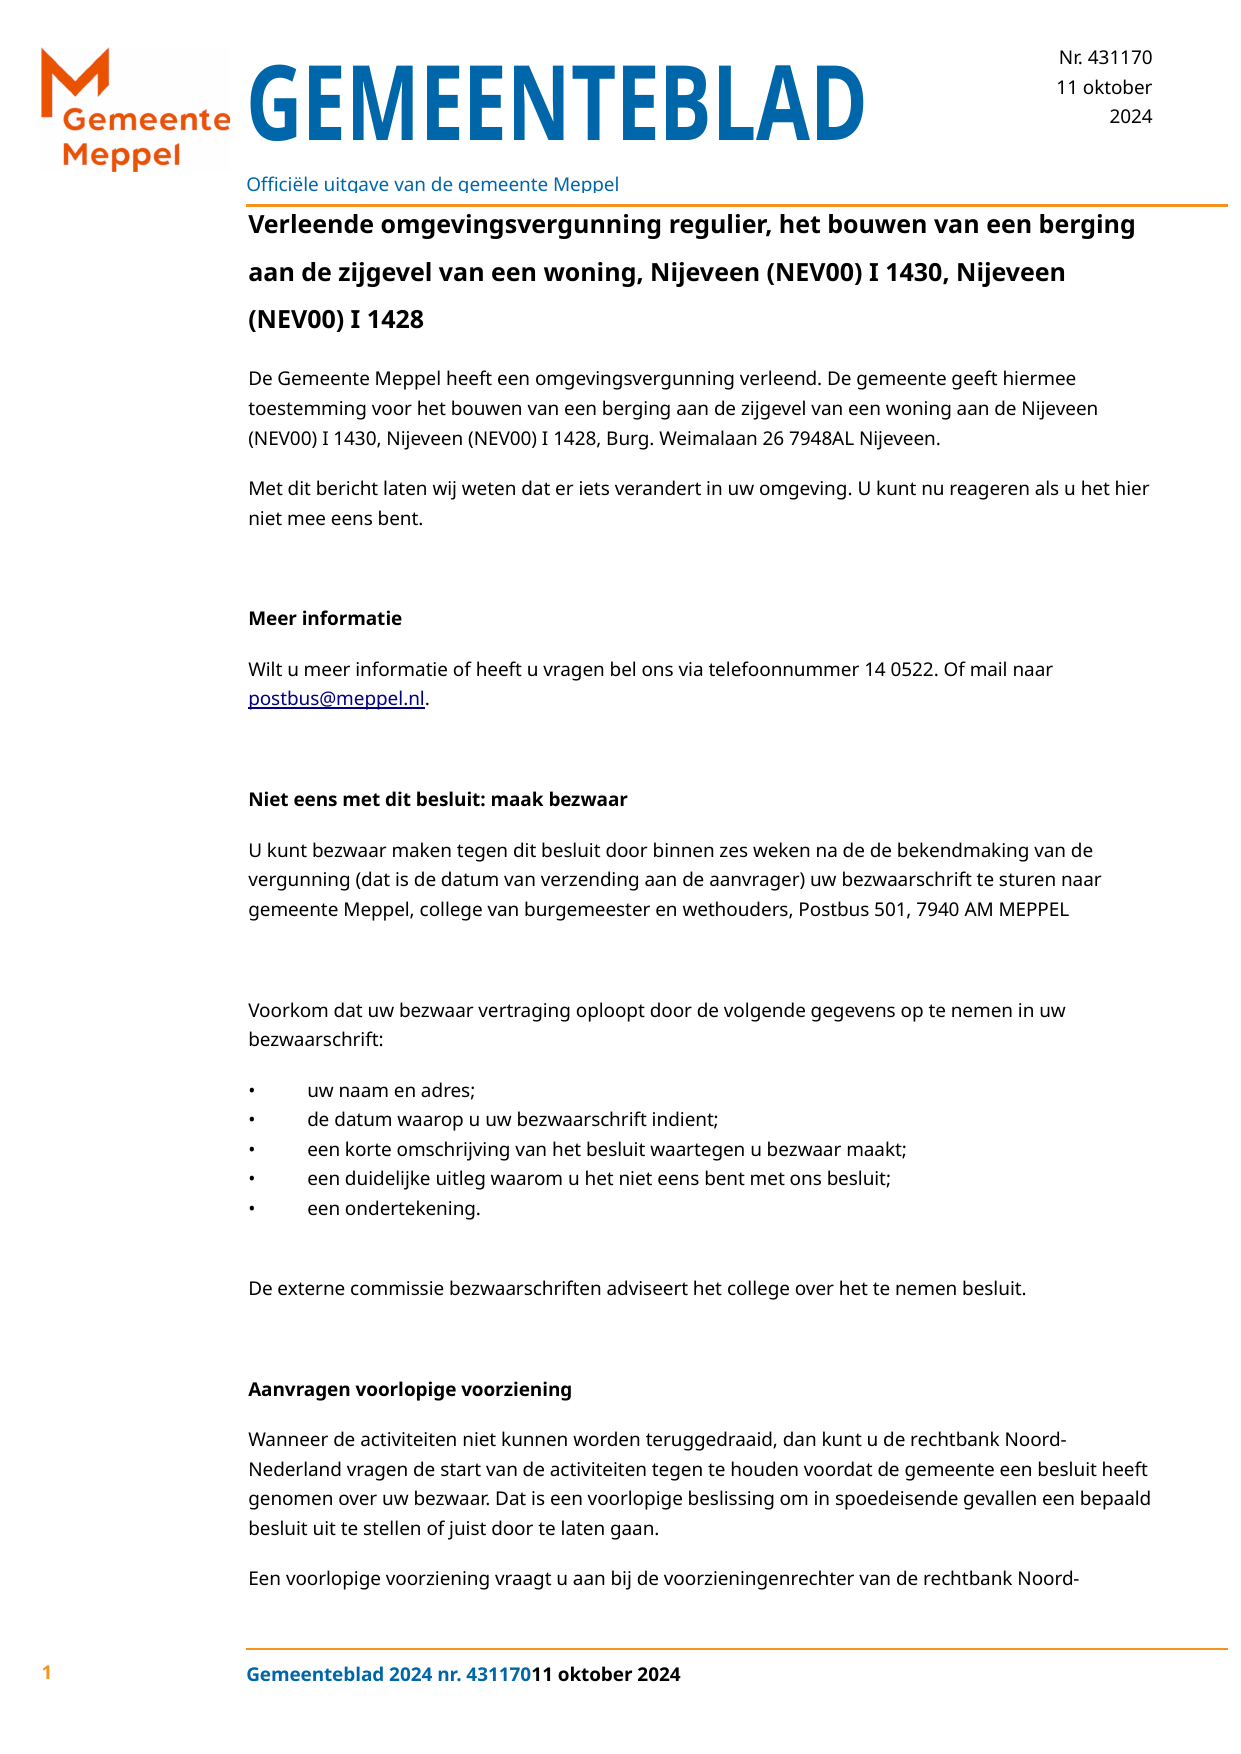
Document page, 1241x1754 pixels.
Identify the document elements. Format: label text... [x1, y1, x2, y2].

text Met dit bericht laten wij weten dat er iets verandert in uw omgeving. U kunt nu reageren als u het hier niet mee eens bent. [248, 475, 1152, 530]
text Verleende omgevingsvergunning regulier, het bouwen van een berging aan de zijgevel van een woning, Nijeveen (NEV00) I 1430, Nijeveen (NEV00) I 1428 [248, 207, 1152, 336]
text Een voorlopige voorziening vraagt u aan bij de voorzieningenrechter van de rechtbank Noord- [248, 1566, 1152, 1591]
list een duidelijke uitleg waarom u het niet eens bent met ons besluit; [248, 1166, 1152, 1191]
list een korte omschrijving van het besluit waartegen u bezwaar maakt; [248, 1136, 1152, 1162]
list de datum waarop u uw bezwaarschrift indient; [248, 1106, 1152, 1132]
text Niet eens met dit besluit: maak bezwaar [248, 786, 1152, 812]
list een ondertekening. [248, 1195, 1152, 1221]
text Voorkom dat uw bezwaar vertraging oploopt door de volgende gegevens op te nemen in uw bezwaarschrift: [248, 997, 1152, 1052]
text U kunt bezwaar maken tegen dit besluit door binnen zes weken na de de bekendmaking van de vergunning (dat is de datum van verzending aan de aanvrager) uw bezwaarschrift te sturen naar gemeente Meppel, college van burgemeester en wethouders, Postbus 501, 7940 AM MEPPEL [248, 837, 1152, 922]
text Aanvragen voorlopige voorziening [248, 1376, 1152, 1402]
picture [41, 47, 231, 172]
text De externe commissie bezwaarschriften adviseert het college over het te nemen besluit. [248, 1275, 1152, 1301]
text Meer informatie [248, 606, 1152, 631]
list uw naam en adres; [248, 1077, 1152, 1102]
text Wanneer de activiteiten niet kunnen worden teruggedraaid, dan kunt u de rechtbank Noord-Nederland vragen de start van de activiteiten tegen te houden voordat de gemeente een besluit heeft genomen over uw bezwaar. Dat is een voorlopige beslissing om in spoedeisende gevallen een bepaald besluit uit te stellen of juist door te laten gaan. [248, 1426, 1152, 1541]
text Wilt u meer informatie of heeft u vragen bel ons via telefoonnummer 14 0522. Of mail naar postbus@meppel.nl. [248, 656, 1152, 711]
text De Gemeente Meppel heeft een omgevingsvergunning verleend. De gemeente geeft hiermee toestemming voor het bouwen van een berging aan de zijgevel van een woning aan de Nijeveen (NEV00) I 1430, Nijeveen (NEV00) I 1428, Burg. Weimalaan 26 7948AL Nijeveen. [248, 366, 1152, 450]
